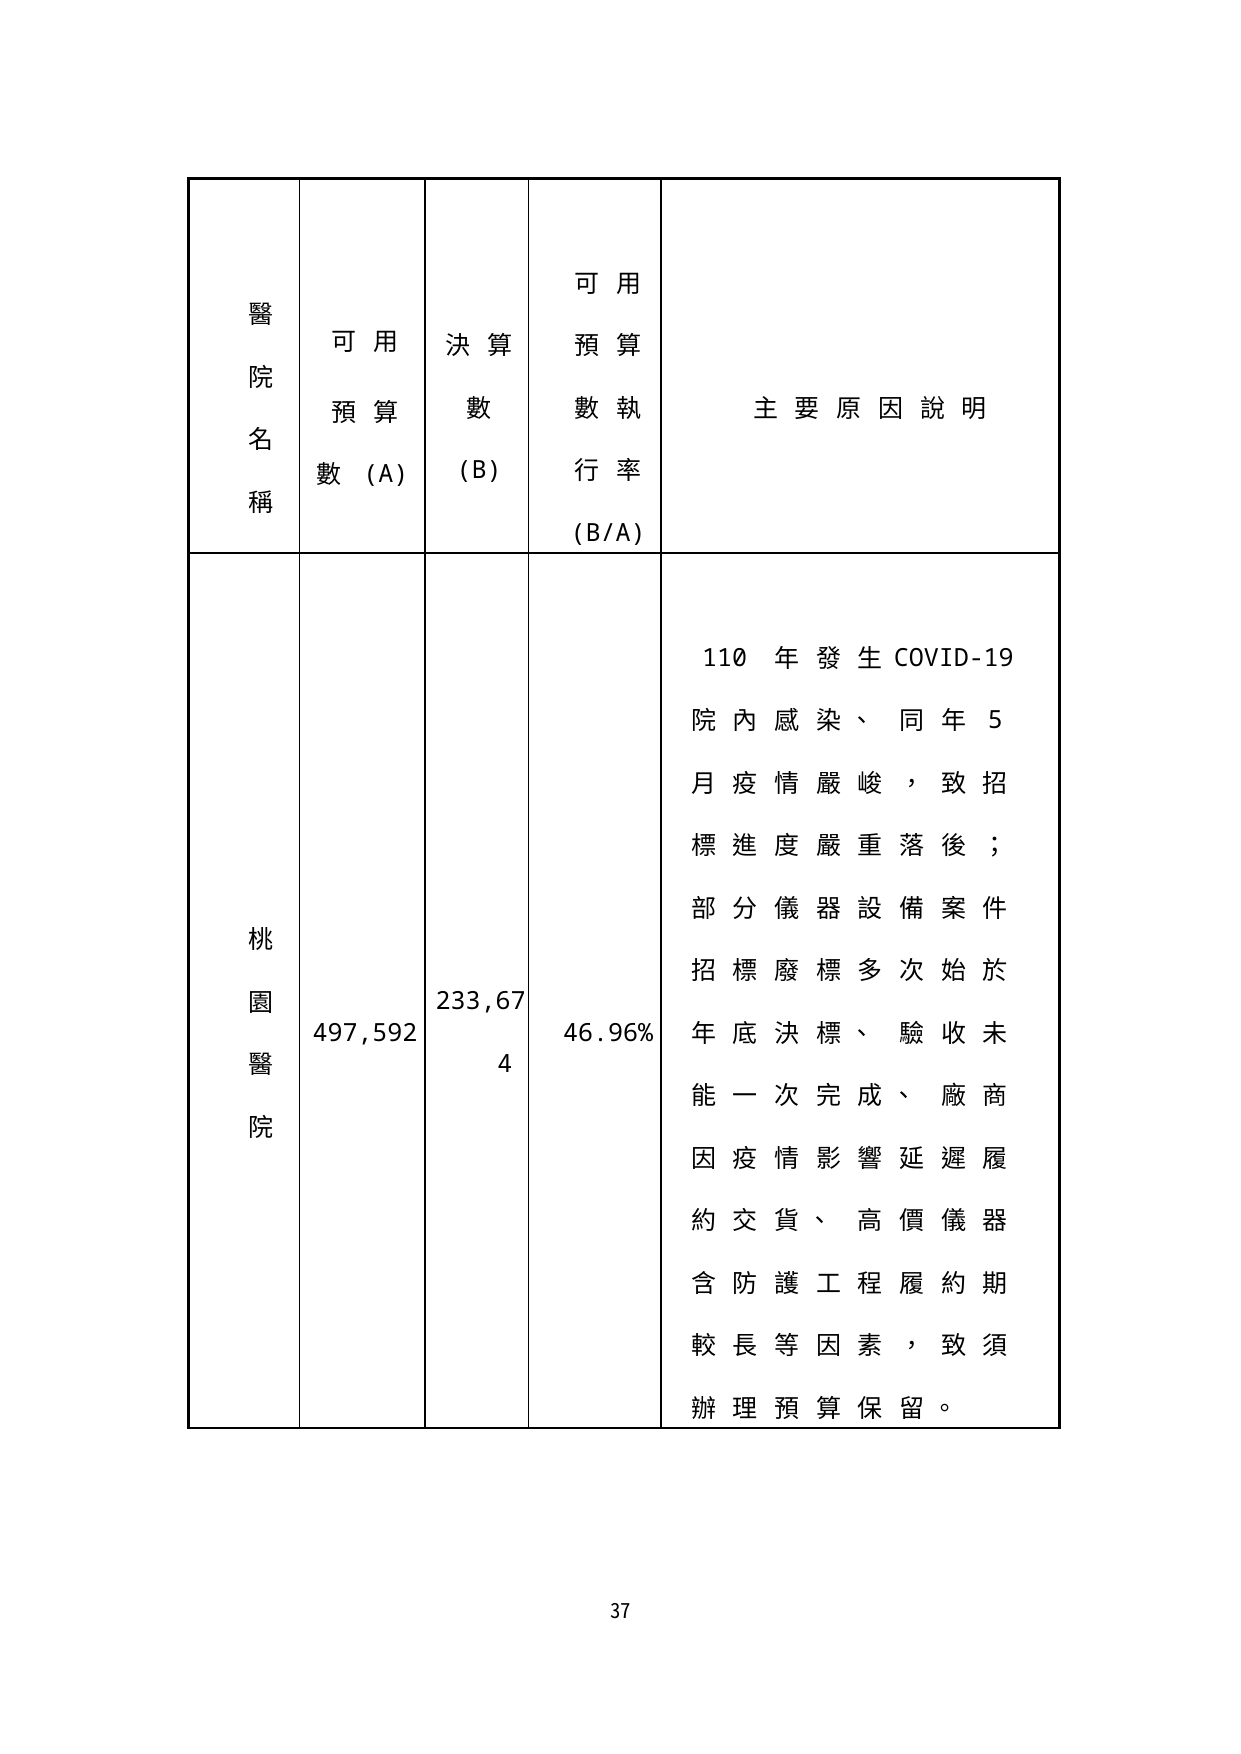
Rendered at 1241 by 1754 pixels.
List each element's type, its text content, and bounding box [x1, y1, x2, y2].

table_cell 110年發生COVID-19院內感染、同年5月疫情嚴峻，致招標進度嚴重落後；部分儀器設備案件招標廢標多次始於年底決標、驗收未能一次完成、廠商因疫情影響延遲履約交貨、高價儀器含防護工程履約期較長等因素，致須辦理預算保留。 [662, 554, 1058, 1427]
table_cell 46.96% [529, 554, 660, 1427]
table_header 主要原因說明 [662, 180, 1058, 552]
table_cell 桃園醫院 [190, 554, 299, 1427]
table_header 決算數 (B) [426, 180, 528, 552]
table_cell 497,592 [300, 554, 424, 1427]
table_header 可用預算數執行率 (B/A) [529, 180, 660, 552]
table_header 可用 預算數(A) [300, 180, 424, 552]
table_header 醫院名稱 [190, 180, 299, 552]
table_cell 233,674 [426, 554, 528, 1427]
